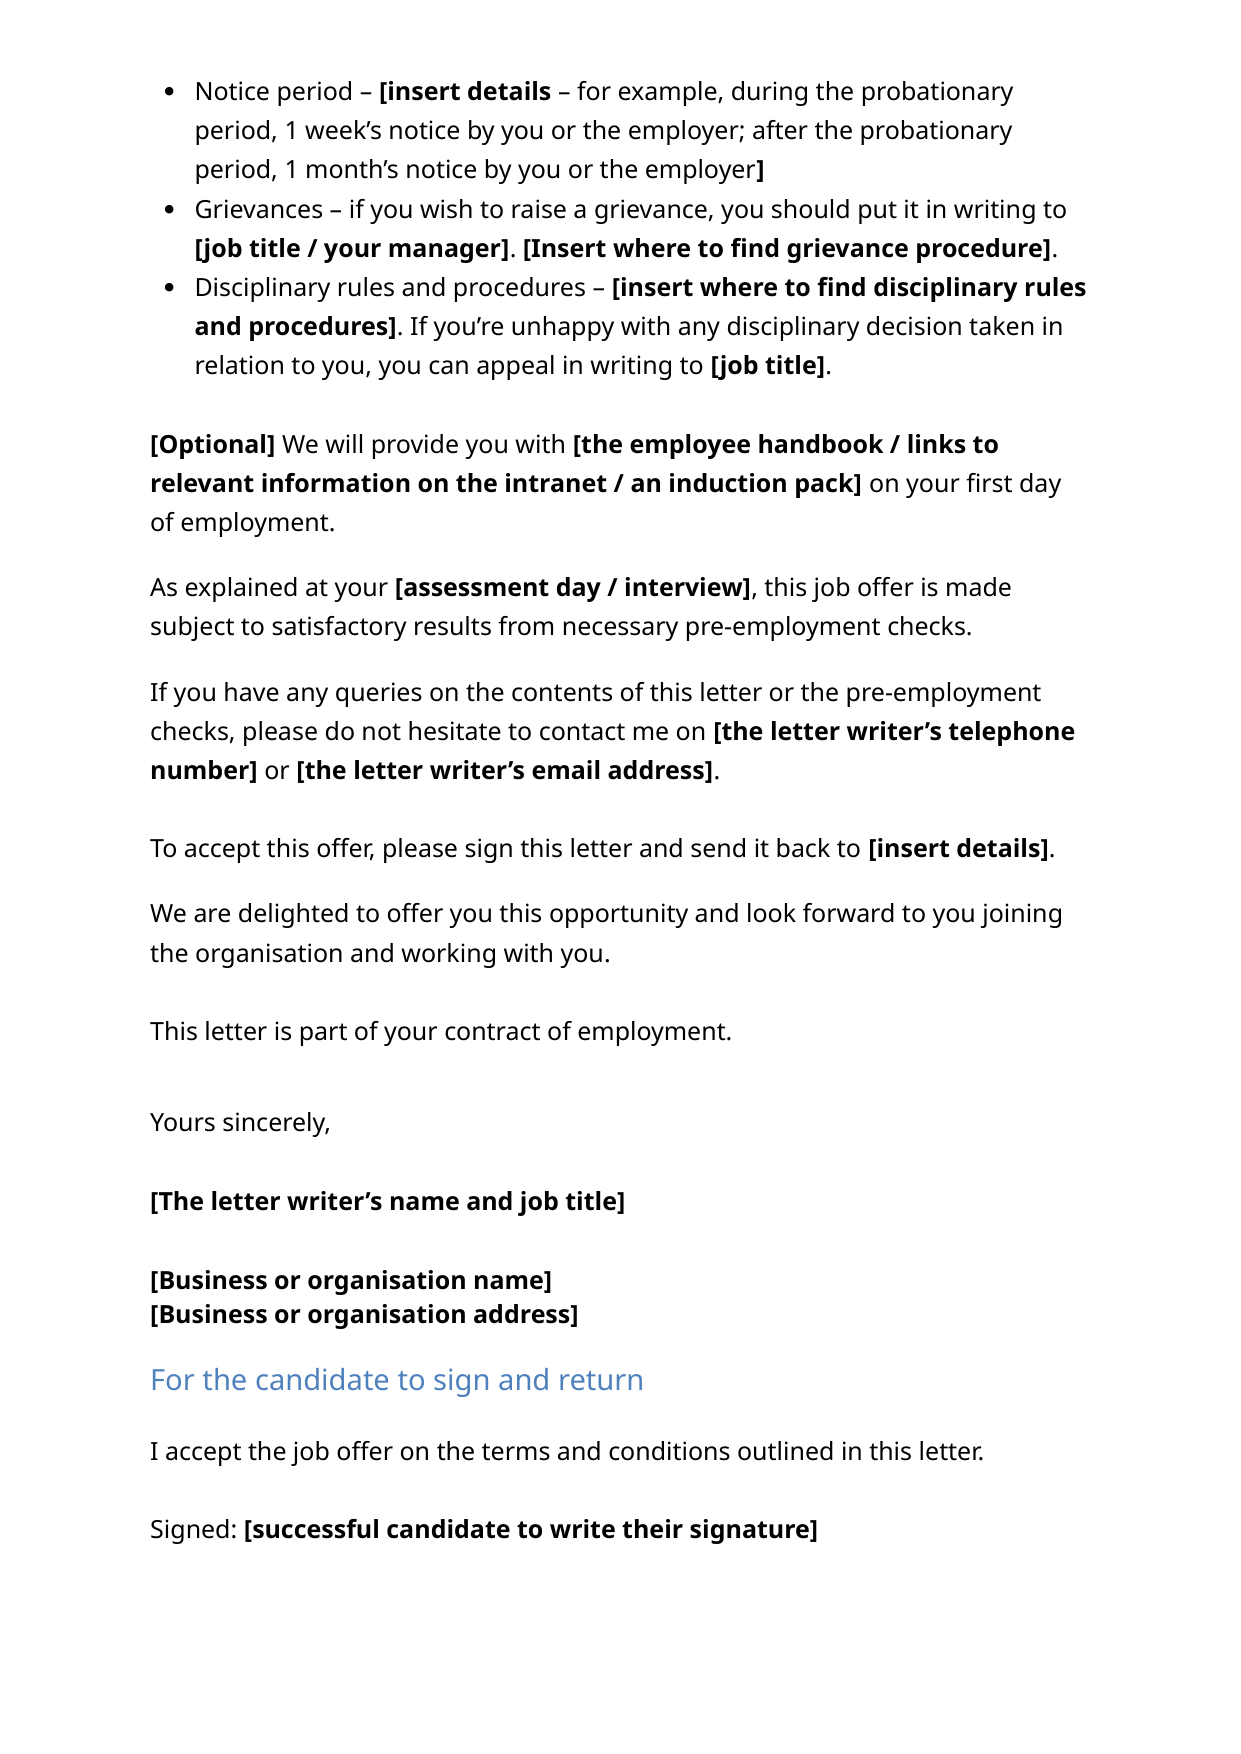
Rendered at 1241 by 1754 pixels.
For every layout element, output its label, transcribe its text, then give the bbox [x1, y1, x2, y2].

list Disciplinary rules and procedures – [insert where to find disciplinary rules and procedures]. If you’re unhappy with any disciplinary decision taken in relation to you, you can appeal in writing to [job title]. [165, 270, 1090, 382]
text I accept the job offer on the terms and conditions outlined in this letter. [150, 1433, 1090, 1467]
text Yours sincerely, [150, 1105, 1090, 1139]
text To accept this offer, please sign this letter and send it back to [insert details]. [150, 831, 1090, 865]
text If you have any queries on the contents of this letter or the pre-employment checks, please do not hesitate to contact me on [the letter writer’s telephone number] or [the letter writer’s email address]. [150, 674, 1090, 787]
text As explained at your [assessment day / interview], this job offer is made subject to satisfactory results from necessary pre-employment checks. [150, 570, 1090, 643]
text This letter is part of your contract of employment. [150, 1014, 1090, 1048]
text We are delighted to offer you this opportunity and look forward to you joining the organisation and working with you. [150, 896, 1090, 969]
text [The letter writer’s name and job title] [150, 1183, 1090, 1217]
text Signed: [successful candidate to write their signature] [150, 1512, 1090, 1546]
list Grievances – if you wish to raise a grievance, you should put it in writing to [job title / your manager]. [Insert where to find grievance procedure]. [165, 191, 1090, 264]
text [Business or organisation name] [150, 1263, 1090, 1297]
text [Business or organisation address] [150, 1297, 1090, 1331]
text For the candidate to sign and return [150, 1359, 1071, 1399]
text [Optional] We will provide you with [the employee handbook / links to relevant information on the intranet / an induction pack] on your first day of employment. [150, 426, 1090, 539]
list Notice period – [insert details – for example, during the probationary period, 1 week’s notice by you or the employer; after the probationary period, 1 month’s notice by you or the employer] [165, 74, 1090, 186]
